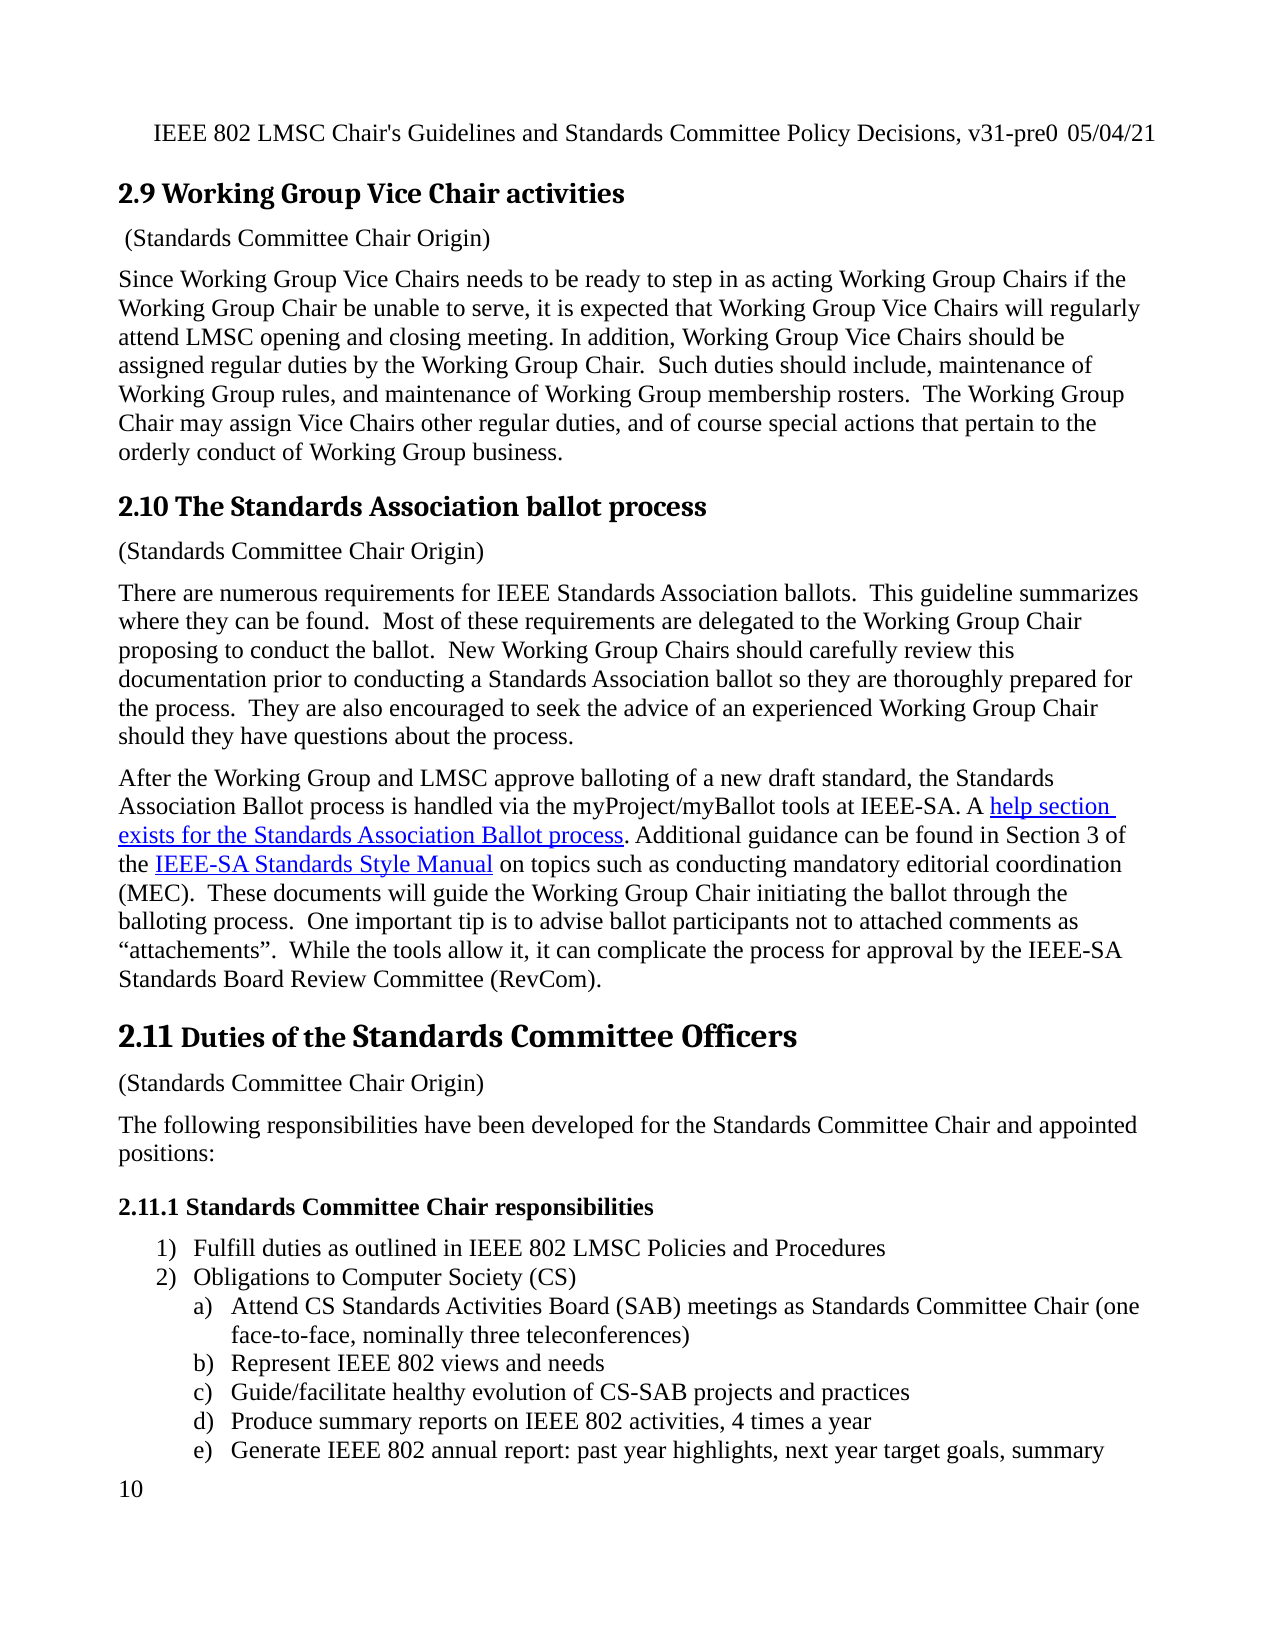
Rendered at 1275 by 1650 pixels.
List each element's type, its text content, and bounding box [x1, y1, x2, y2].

list Generate IEEE 802 annual report: past year highlights, next year target goals, summary [193, 1435, 1157, 1463]
list Guide/facilitate healthy evolution of CS-SAB projects and practices [193, 1377, 1157, 1406]
list Obligations to Computer Society (CS) [156, 1262, 1157, 1291]
subtitle The Standards Association ballot process [118, 490, 1157, 524]
text Since Working Group Vice Chairs needs to be ready to step in as acting Working Group Chairs if the Working Group Chair be unable to serve, it is expected that Working Group Vice Chairs will regularly attend LMSC opening and closing meeting. In addition, Working Group Vice Chairs should be assigned regular duties by the Working Group Chair. Such duties should include, maintenance of Working Group rules, and maintenance of Working Group membership rosters. The Working Group Chair may assign Vice Chairs other regular duties, and of course special actions that pertain to the orderly conduct of Working Group business. [118, 264, 1157, 465]
text (Standards Committee Chair Origin) [118, 1068, 1157, 1097]
list Fulfill duties as outlined in IEEE 802 LMSC Policies and Procedures [156, 1233, 1157, 1262]
text There are numerous requirements for IEEE Standards Association ballots. This guideline summarizes where they can be found. Most of these requirements are delegated to the Working Group Chair proposing to conduct the ballot. New Working Group Chairs should carefully review this documentation prior to conducting a Standards Association ballot so they are thoroughly prepared for the process. They are also encouraged to seek the advice of an experienced Working Group Chair should they have questions about the process. [118, 578, 1157, 750]
text After the Working Group and LMSC approve balloting of a new draft standard, the Standards Association Ballot process is handled via the myProject/myBallot tools at IEEE-SA. A help section exists for the Standards Association Ballot process. Additional guidance can be found in Section 3 of the IEEE-SA Standards Style Manual on topics such as conducting mandatory editorial coordination (MEC). These documents will guide the Working Group Chair initiating the ballot through the balloting process. One important tip is to advise ballot participants not to attached comments as “attachements”. While the tools allow it, it can complicate the process for approval by the IEEE-SA Standards Board Review Committee (RevCom). [118, 763, 1157, 993]
text The following responsibilities have been developed for the Standards Committee Chair and appointed positions: [118, 1110, 1157, 1167]
text (Standards Committee Chair Origin) [118, 223, 1157, 252]
subtitle Working Group Vice Chair activities [118, 177, 1157, 210]
list Produce summary reports on IEEE 802 activities, 4 times a year [193, 1406, 1157, 1435]
list Represent IEEE 802 views and needs [193, 1348, 1157, 1377]
subtitle Standards Committee Chair responsibilities [118, 1192, 1157, 1221]
subtitle Duties of the Standards Committee Officers [118, 1018, 1157, 1056]
text (Standards Committee Chair Origin) [118, 536, 1157, 565]
list Attend CS Standards Activities Board (SAB) meetings as Standards Committee Chair (one face-to-face, nominally three teleconferences) [193, 1291, 1157, 1348]
